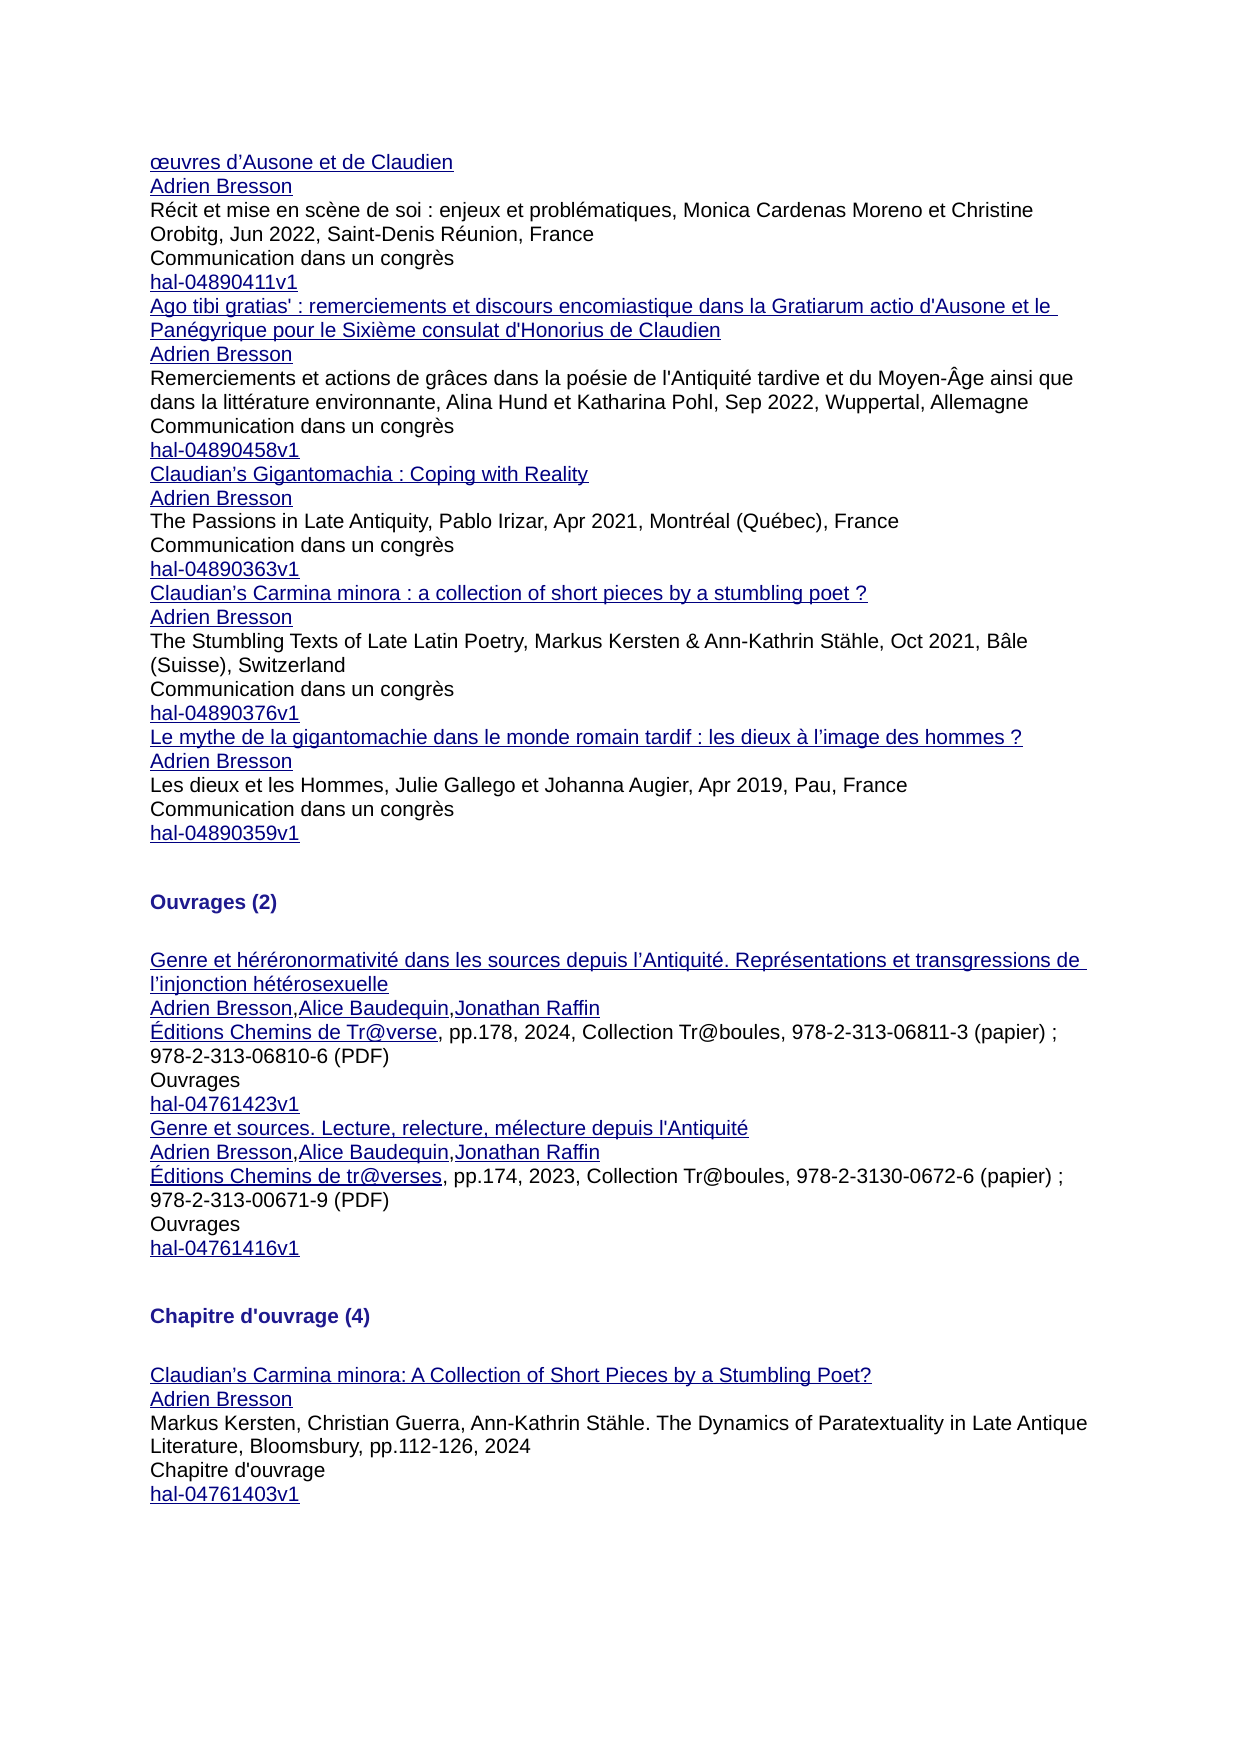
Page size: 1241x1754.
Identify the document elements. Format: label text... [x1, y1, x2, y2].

table_cell Claudian’s Gigantomachia : Coping with Reality Adrien Bresson The Passions in Late Antiquity, Pablo Irizar, Apr 2021, Montréal (Québec), France Communication dans un congrès hal-04890363v1 [150, 461, 1090, 581]
table_cell œuvres d’Ausone et de Claudien Adrien Bresson Récit et mise en scène de soi : enjeux et problématiques, Monica Cardenas Moreno et Christine Orobitg, Jun 2022, Saint-Denis Réunion, France Communication dans un congrès hal-04890411v1 [150, 150, 1090, 294]
table_cell Le mythe de la gigantomachie dans le monde romain tardif : les dieux à l’image des hommes ? Adrien Bresson Les dieux et les Hommes, Julie Gallego et Johanna Augier, Apr 2019, Pau, France Communication dans un congrès hal-04890359v1 [150, 725, 1090, 845]
table_cell Ago tibi gratias' : remerciements et discours encomiastique dans la Gratiarum actio d'Ausone et le Panégyrique pour le Sixième consulat d'Honorius de Claudien Adrien Bresson Remerciements et actions de grâces dans la poésie de l'Antiquité tardive et du Moyen-Âge ainsi que dans la littérature environnante, Alina Hund et Katharina Pohl, Sep 2022, Wuppertal, Allemagne Communication dans un congrès hal-04890458v1 [150, 294, 1090, 461]
subtitle Chapitre d'ouvrage (4) [150, 1304, 1090, 1328]
table_header Genre et héréronormativité dans les sources depuis l’Antiquité. Représentations et transgressions de l’injonction hétérosexuelle Adrien Bresson,Alice Baudequin,Jonathan Raffin Éditions Chemins de Tr@verse, pp.178, 2024, Collection Tr@boules, 978-2-313-06811-3 (papier) ; 978-2-313-06810-6 (PDF) Ouvrages hal-04761423v1 [150, 948, 1090, 1116]
subtitle Ouvrages (2) [150, 889, 1090, 913]
table_cell Genre et sources. Lecture, relecture, mélecture depuis l'Antiquité Adrien Bresson,Alice Baudequin,Jonathan Raffin Éditions Chemins de tr@verses, pp.174, 2023, Collection Tr@boules, 978-2-3130-0672-6 (papier) ; 978-2-313-00671-9 (PDF) Ouvrages hal-04761416v1 [150, 1116, 1090, 1259]
table_cell Claudian’s Carmina minora : a collection of short pieces by a stumbling poet ? Adrien Bresson The Stumbling Texts of Late Latin Poetry, Markus Kersten & Ann-Kathrin Stähle, Oct 2021, Bâle (Suisse), Switzerland Communication dans un congrès hal-04890376v1 [150, 581, 1090, 725]
table_header Claudian’s Carmina minora: A Collection of Short Pieces by a Stumbling Poet? Adrien Bresson Markus Kersten, Christian Guerra, Ann-Kathrin Stähle. The Dynamics of Paratextuality in Late Antique Literature, Bloomsbury, pp.112-126, 2024 Chapitre d'ouvrage hal-04761403v1 [150, 1363, 1090, 1506]
